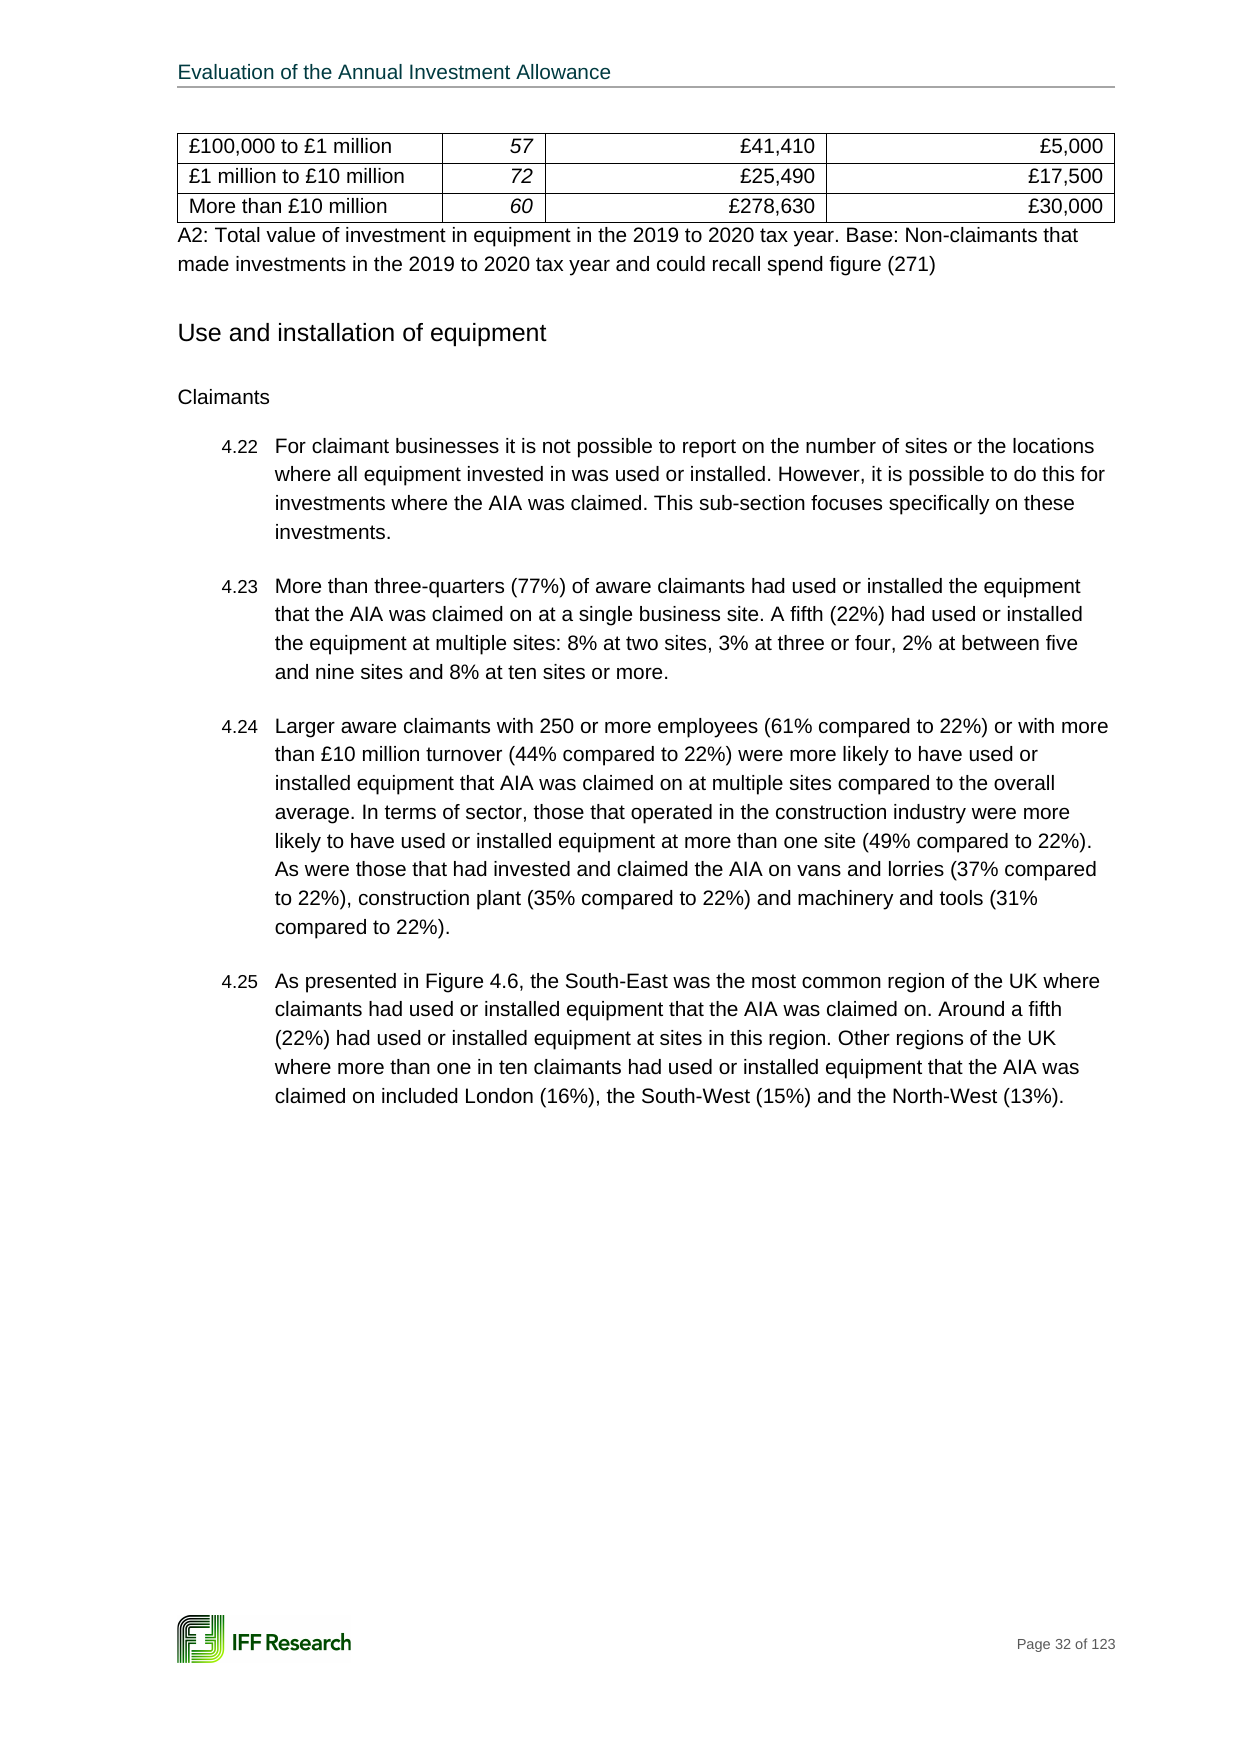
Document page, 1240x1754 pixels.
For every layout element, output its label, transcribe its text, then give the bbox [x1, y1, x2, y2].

list More than three-quarters (77%) of aware claimants had used or installed the equipment that the AIA was claimed on at a single business site. A fifth (22%) had used or installed the equipment at multiple sites: 8% at two sites, 3% at three or four, 2% at between five and nine sites and 8% at ten sites or more. [221, 573, 1115, 684]
list As presented in Figure 4.6, the South-East was the most common region of the UK where claimants had used or installed equipment that the AIA was claimed on. Around a fifth (22%) had used or installed equipment at sites in this region. Other regions of the UK where more than one in ten claimants had used or installed equipment that the AIA was claimed on included London (16%), the South-West (15%) and the North-West (13%). [221, 968, 1115, 1107]
table_cell £278,630 [546, 194, 826, 222]
subtitle Claimants [177, 384, 1115, 408]
table_cell £41,410 [546, 134, 826, 163]
table_cell 60 [443, 194, 545, 222]
subtitle Use and installation of equipment [177, 318, 1115, 347]
table_cell £5,000 [827, 134, 1114, 163]
text A2: Total value of investment in equipment in the 2019 to 2020 tax year. Base: Non-claimants that made investments in the 2019 to 2020 tax year and could recall spend figure (271) [177, 223, 1115, 276]
list For claimant businesses it is not possible to report on the number of sites or the locations where all equipment invested in was used or installed. However, it is possible to do this for investments where the AIA was claimed. This sub-section focuses specifically on these investments. [221, 433, 1115, 544]
table_cell £17,500 [827, 164, 1114, 192]
list Larger aware claimants with 250 or more employees (61% compared to 22%) or with more than £10 million turnover (44% compared to 22%) were more likely to have used or installed equipment that AIA was claimed on at multiple sites compared to the overall average. In terms of sector, those that operated in the construction industry were more likely to have used or installed equipment at more than one site (49% compared to 22%). As were those that had invested and claimed the AIA on vans and lorries (37% compared to 22%), construction plant (35% compared to 22%) and machinery and tools (31% compared to 22%). [221, 713, 1115, 939]
table_cell More than £10 million [178, 194, 442, 222]
table_cell 72 [443, 164, 545, 192]
table_cell £1 million to £10 million [178, 164, 442, 192]
table_cell £25,490 [546, 164, 826, 192]
table_cell £100,000 to £1 million [178, 134, 442, 163]
table_cell £30,000 [827, 194, 1114, 222]
table_cell 57 [443, 134, 545, 163]
